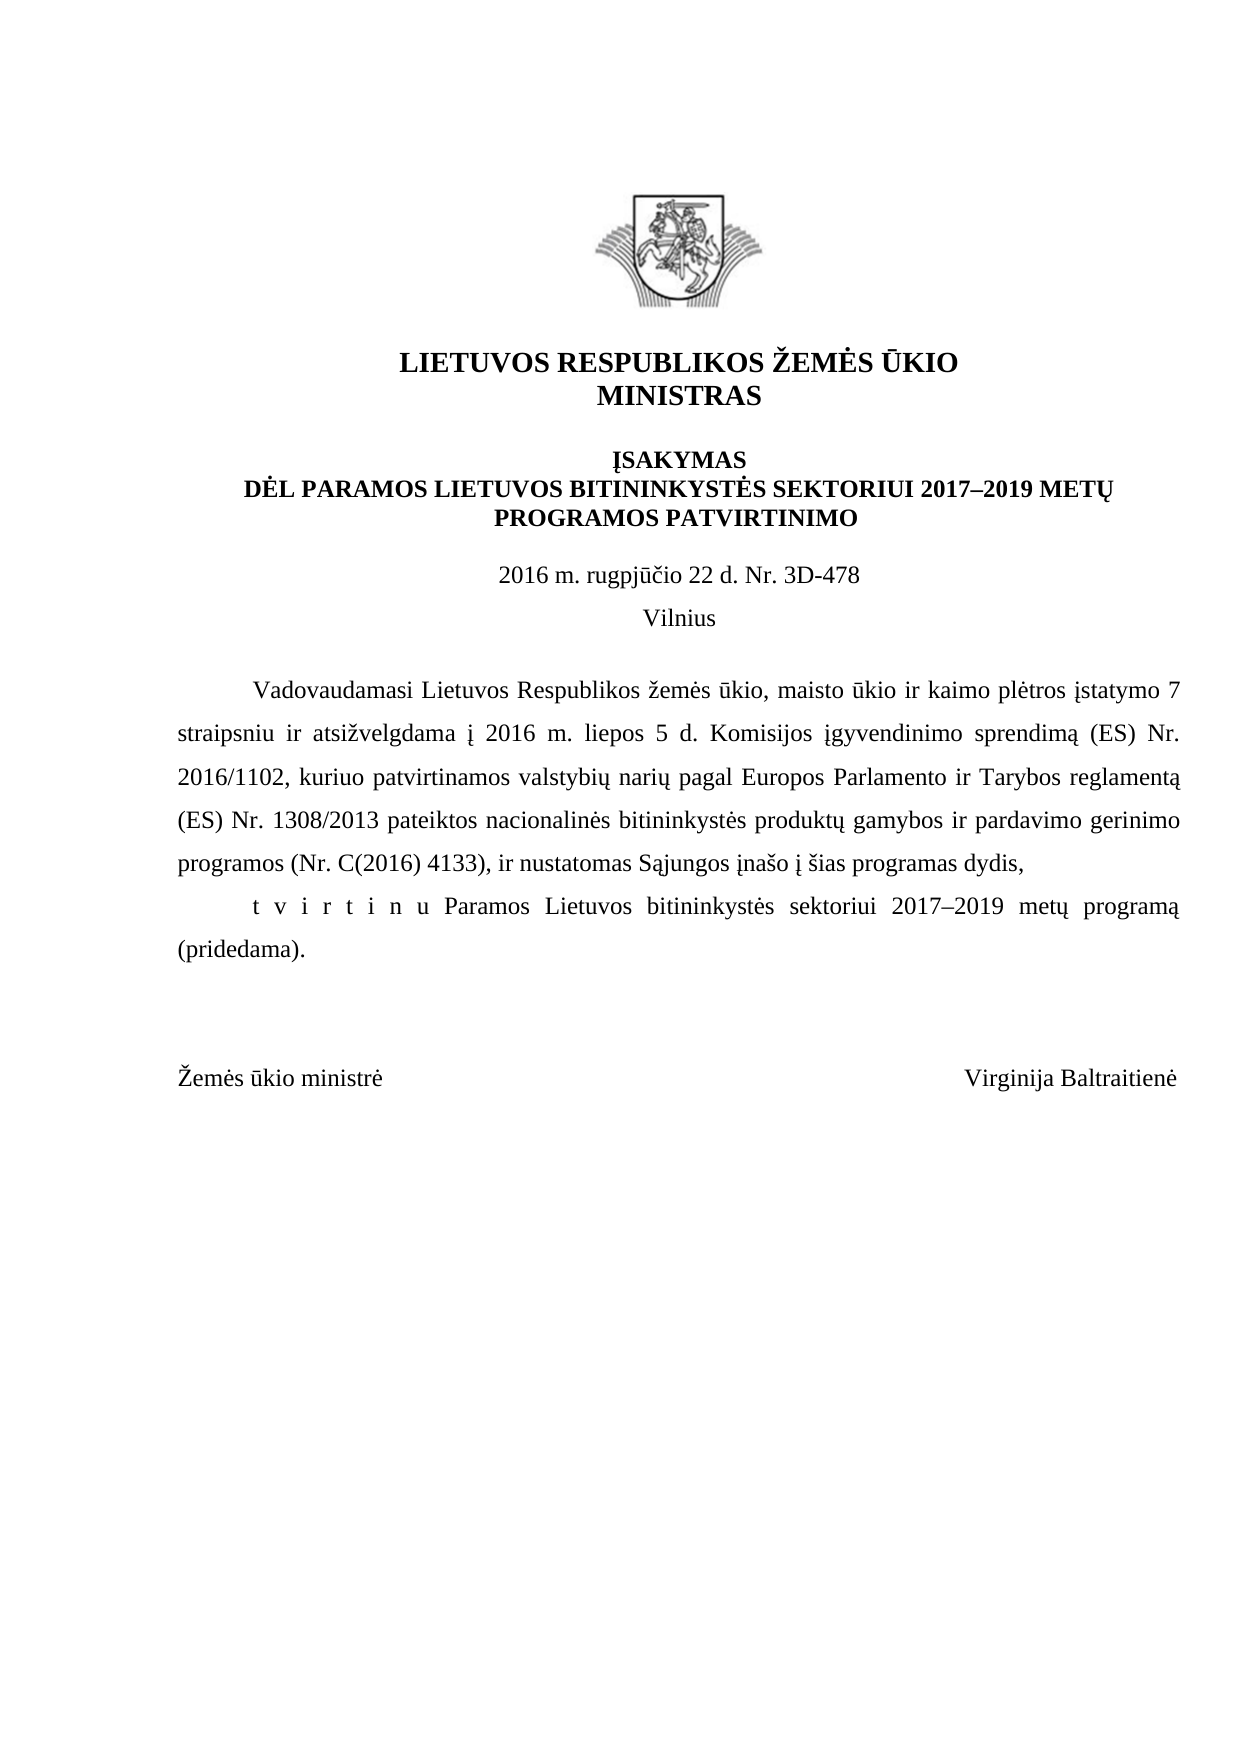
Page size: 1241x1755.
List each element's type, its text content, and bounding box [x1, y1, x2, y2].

text Vadovaudamasi Lietuvos Respublikos žemės ūkio, maisto ūkio ir kaimo plėtros įstatymo 7 straipsniu ir atsižvelgdama į 2016 m. liepos 5 d. Komisijos įgyvendinimo sprendimą (ES) Nr. 2016/1102, kuriuo patvirtinamos valstybių narių pagal Europos Parlamento ir Tarybos reglamentą (ES) Nr. 1308/2013 pateiktos nacionalinės bitininkystės produktų gamybos ir pardavimo gerinimo programos (Nr. C(2016) 4133), ir nustatomas Sąjungos įnašo į šias programas dydis, [177, 675, 1181, 877]
text t v i r t i n u Paramos Lietuvos bitininkystės sektoriui 2017–2019 metų programą (pridedama). [177, 891, 1181, 963]
text DĖL PARAMOS LIETUVOS BITININKYSTĖS SEKTORIUI 2017–2019 METŲ PROGRAMOS PATVIRTINIMO [177, 474, 1181, 532]
text Žemės ūkio ministrė Virginija Baltraitienė [177, 1063, 1181, 1092]
text Vilnius [177, 603, 1181, 632]
text MINISTRAS [177, 378, 1181, 412]
text 2016 m. rugpjūčio 22 d. Nr. 3D-478 [177, 560, 1181, 589]
text LIETUVOS RESPUBLIKOS ŽEMĖS ŪKIO [177, 345, 1181, 378]
text ĮSAKYMAS [177, 445, 1181, 474]
